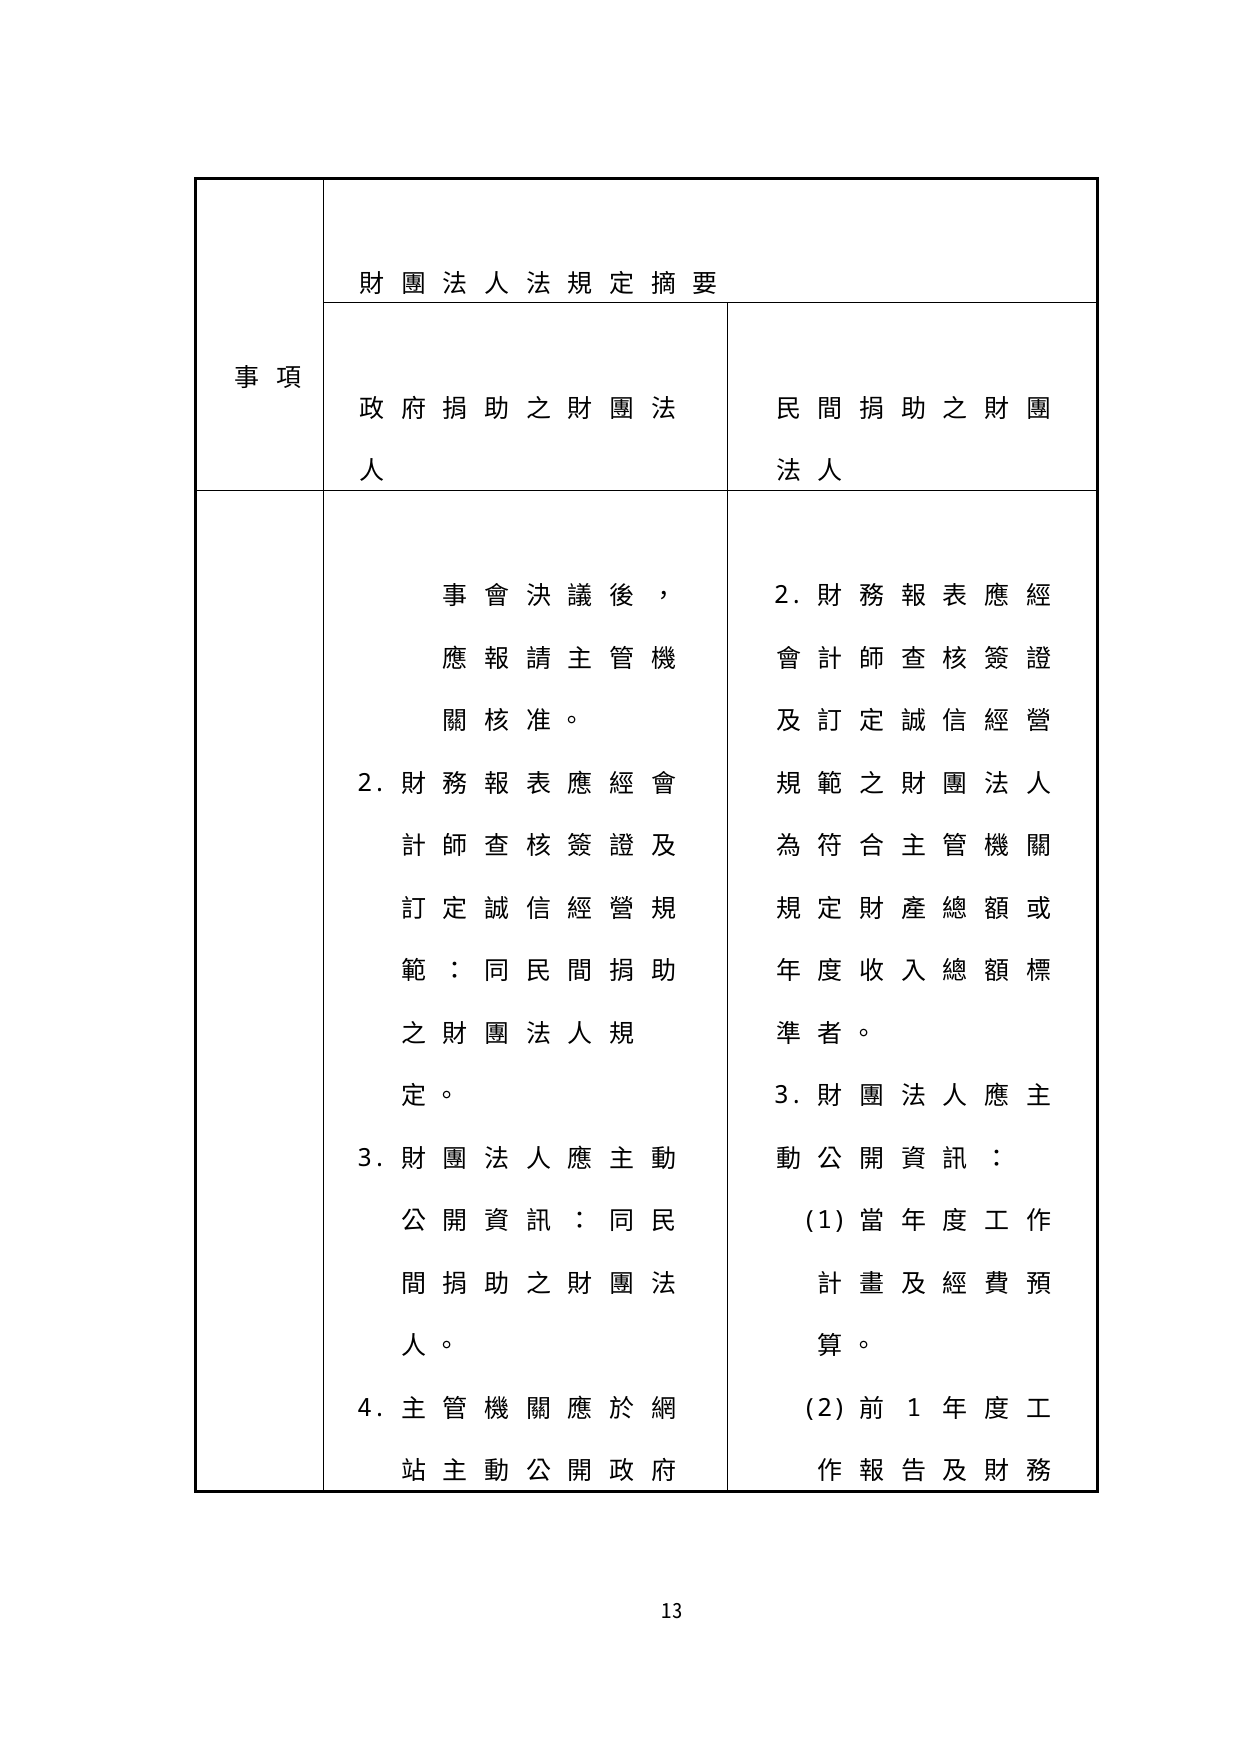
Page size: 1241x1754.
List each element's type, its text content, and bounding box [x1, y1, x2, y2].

table_cell [197, 491, 323, 1490]
table_cell 2.財務報表應經會計師查核簽證及訂定誠信經營規範之財團法人為符合主管機關規定財產總額或年度收入總額標準者。 3.財團法人應主動公開資訊： (1)當年度工作計畫及經費預算。 (2)前1年度工作報告及財務 [728, 491, 1096, 1490]
table_cell 事會決議後，應報請主管機關核准。 2.財務報表應經會計師查核簽證及訂定誠信經營規範：同民間捐助之財團法人規定。 3.財團法人應主動公開資訊：同民間捐助之財團法人。 4.主管機關應於網站主動公開政府 [324, 491, 727, 1490]
table_header 財團法人法規定摘要 [324, 180, 1096, 302]
table_cell 民間捐助之財團法人 [728, 303, 1096, 490]
table_cell 政府捐助之財團法人 [324, 303, 727, 490]
table_header 事項 [197, 180, 323, 490]
